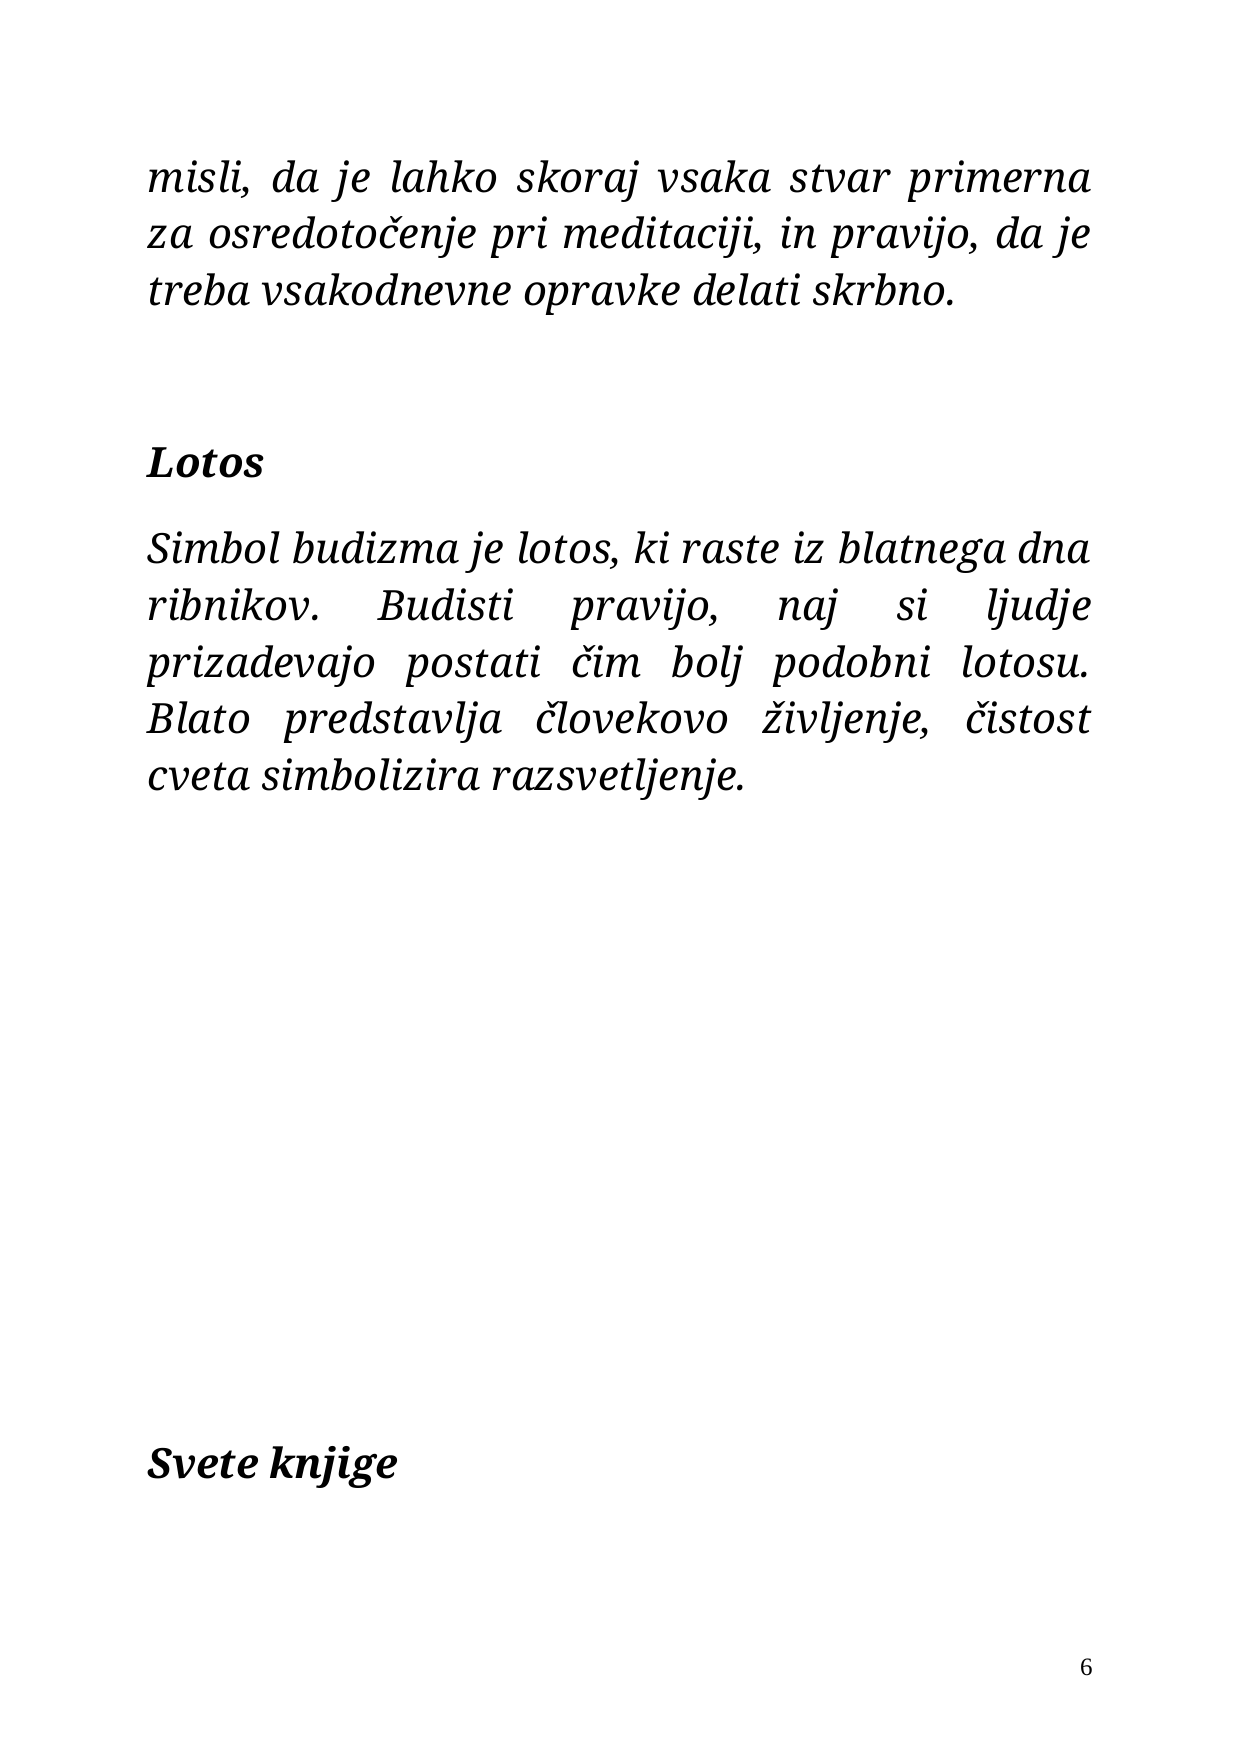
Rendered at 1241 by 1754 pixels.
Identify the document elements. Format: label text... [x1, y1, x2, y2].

text Simbol budizma je lotos, ki raste iz blatnega dna ribnikov. Budisti pravijo, naj si ljudje prizadevajo postati čim bolj podobni lotosu. Blato predstavlja človekovo življenje, čistost cveta simbolizira razsvetljenje. [148, 519, 1093, 803]
text misli, da je lahko skoraj vsaka stvar primerna za osredotočenje pri meditaciji, in pravijo, da je treba vsakodnevne opravke delati skrbno. [148, 148, 1093, 318]
text Svete knjige [148, 1433, 1093, 1490]
text Lotos [148, 433, 1093, 490]
